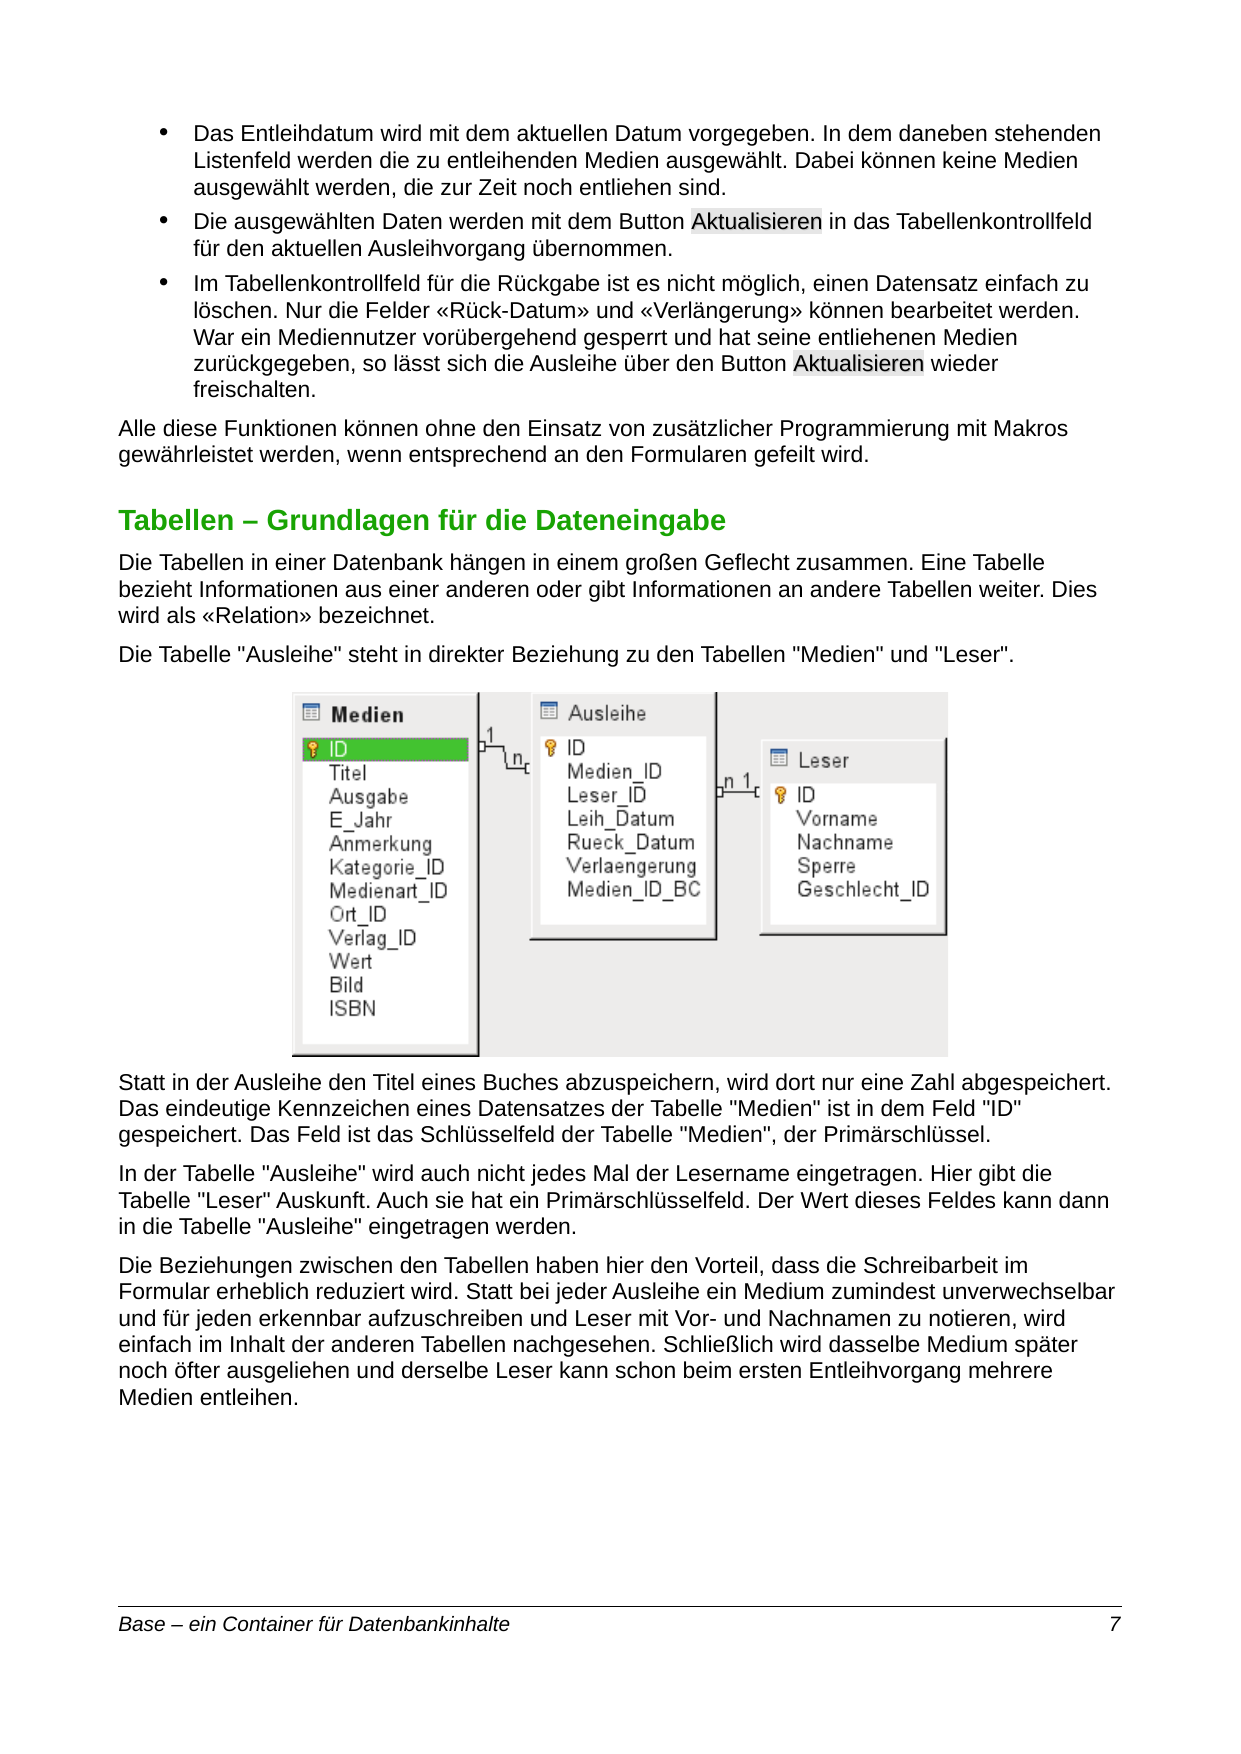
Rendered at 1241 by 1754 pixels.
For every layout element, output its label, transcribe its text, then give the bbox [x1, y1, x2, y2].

list Das Entleihdatum wird mit dem aktuellen Datum vorgegeben. In dem daneben stehenden Listenfeld werden die zu entleihenden Medien ausgewählt. Dabei können keine Medien ausgewählt werden, die zur Zeit noch entliehen sind. [156, 118, 1122, 200]
text Statt in der Ausleihe den Titel eines Buches abzuspeichern, wird dort nur eine Zahl abgespeichert. Das eindeutige Kennzeichen eines Datensatzes der Tabelle "Medien" ist in dem Feld "ID" gespeichert. Das Feld ist das Schlüsselfeld der Tabelle "Medien", der Primärschlüssel. [118, 1069, 1122, 1148]
text In der Tabelle "Ausleihe" wird auch nicht jedes Mal der Lesername eingetragen. Hier gibt die Tabelle "Leser" Auskunft. Auch sie hat ein Primärschlüsselfeld. Der Wert dieses Feldes kann dann in die Tabelle "Ausleihe" eingetragen werden. [118, 1160, 1122, 1239]
list Die ausgewählten Daten werden mit dem Button Aktualisieren in das Tabellenkontrollfeld für den aktuellen Ausleihvorgang übernommen. [156, 206, 1122, 262]
list Im Tabellenkontrollfeld für die Rückgabe ist es nicht möglich, einen Datensatz einfach zu löschen. Nur die Felder «Rück-Datum» und «Verlängerung» können bearbeitet werden. War ein Mediennutzer vorübergehend gesperrt und hat seine entliehenen Medien zurückgegeben, so lässt sich die Ausleihe über den Button Aktualisieren wieder freischalten. [156, 268, 1122, 403]
text Die Tabelle "Ausleihe" steht in direkter Beziehung zu den Tabellen "Medien" und "Leser". [118, 641, 1122, 667]
text Alle diese Funktionen können ohne den Einsatz von zusätzlicher Programmierung mit Makros gewährleistet werden, wenn entsprechend an den Formularen gefeilt wird. [118, 415, 1122, 468]
text Die Beziehungen zwischen den Tabellen haben hier den Vorteil, dass die Schreibarbeit im Formular erheblich reduziert wird. Statt bei jeder Ausleihe ein Medium zumindest unverwechselbar und für jeden erkennbar aufzuschreiben und Leser mit Vor- und Nachnamen zu notieren, wird einfach im Inhalt der anderen Tabellen nachgesehen. Schließlich wird dasselbe Medium später noch öfter ausgeliehen und derselbe Leser kann schon beim ersten Entleihvorgang mehrere Medien entleihen. [118, 1252, 1122, 1410]
text Die Tabellen in einer Datenbank hängen in einem großen Geflecht zusammen. Eine Tabelle bezieht Informationen aus einer anderen oder gibt Informationen an andere Tabellen weiter. Dies wird als «Relation» bezeichnet. [118, 549, 1122, 628]
picture [292, 692, 949, 1057]
subtitle Tabellen – Grundlagen für die Dateneingabe [118, 503, 1122, 537]
